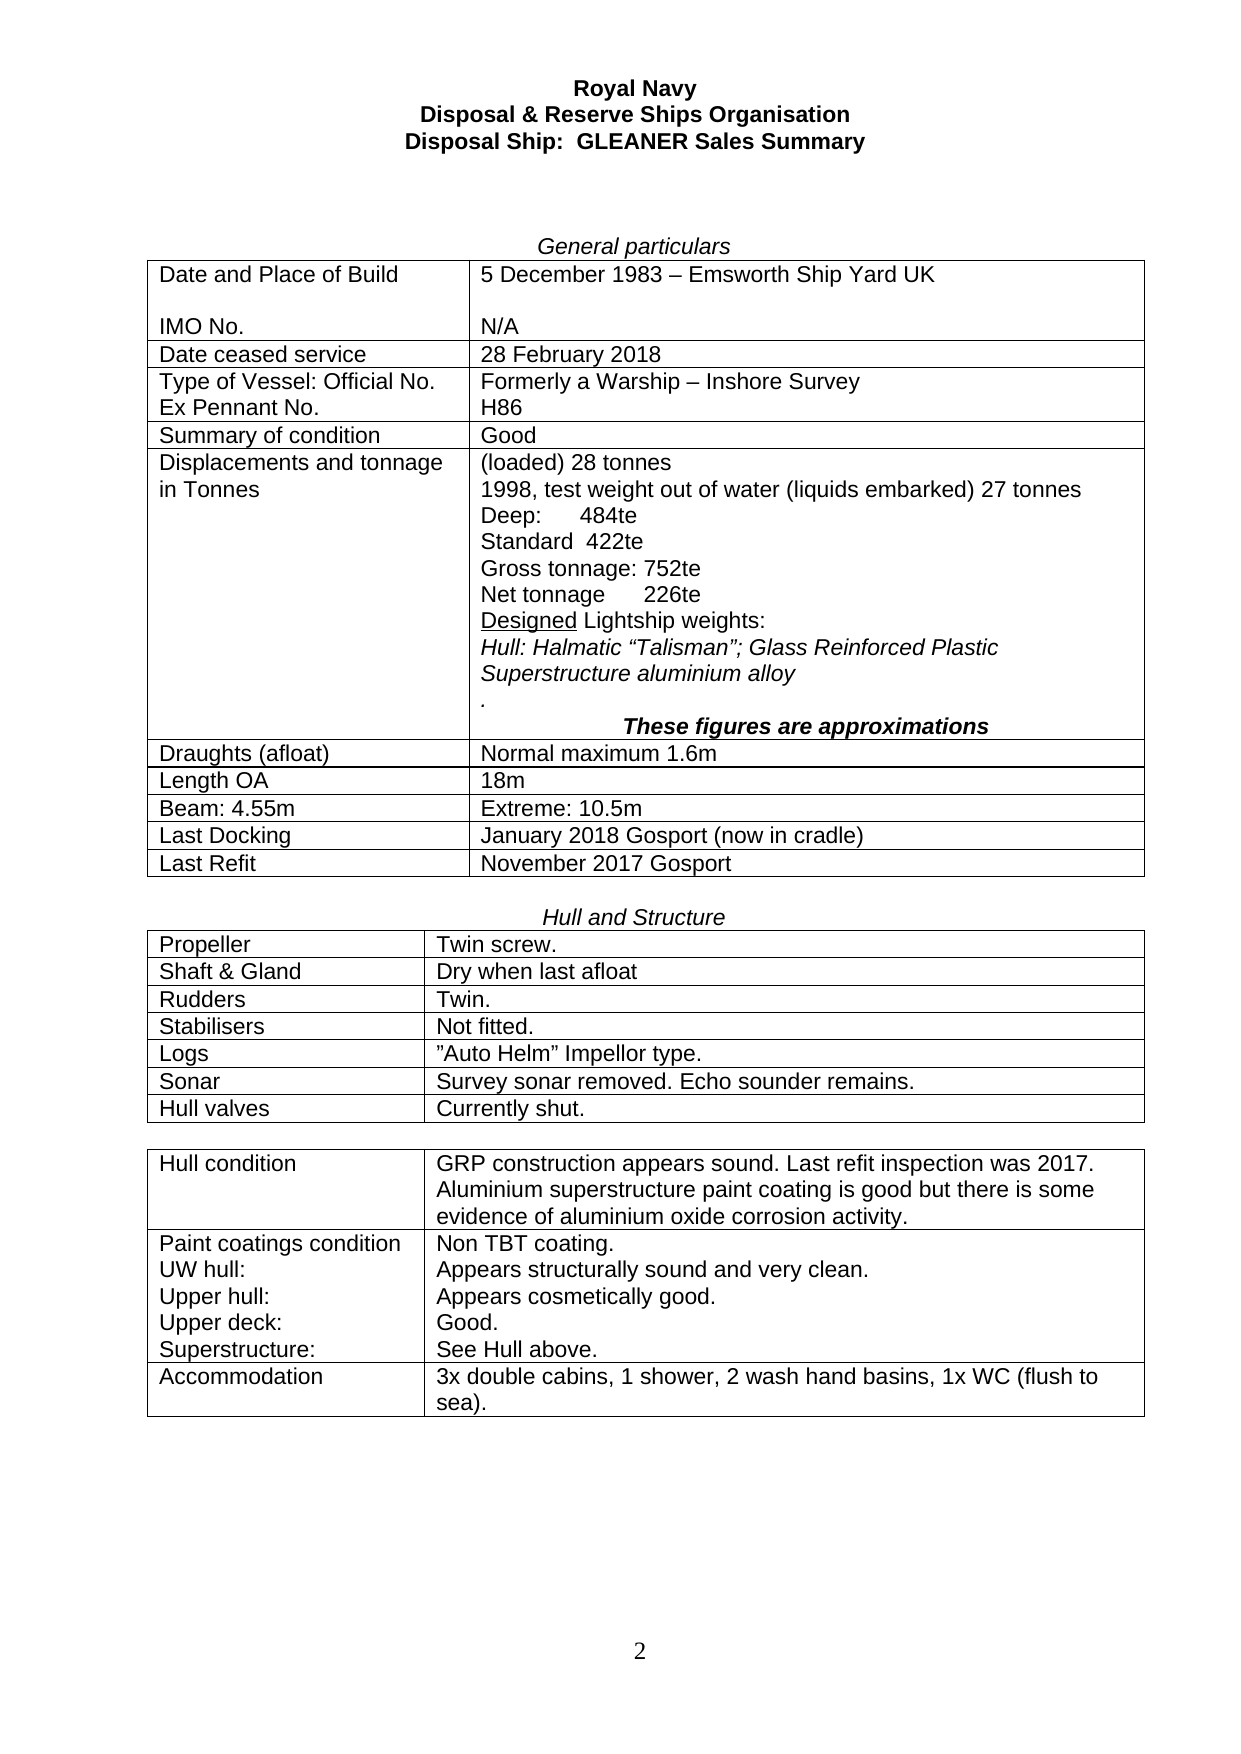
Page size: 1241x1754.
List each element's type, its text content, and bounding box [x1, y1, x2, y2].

table_cell 18m [470, 768, 1144, 794]
text Hull and Structure [148, 903, 1122, 930]
table_cell Not fitted. [425, 1013, 1144, 1039]
table_cell Sonar [148, 1068, 424, 1094]
table_cell (loaded) 28 tonnes 1998, test weight out of water (liquids embarked) 27 tonnes Deep: 484te Standard 422te Gross tonnage: 752te Net tonnage 226te Designed Lightship weights: Hull: Halmatic “Talisman”; Glass Reinforced Plastic Superstructure aluminium alloy . These figures are approximations [470, 449, 1144, 739]
table_cell Draughts (afloat) [148, 740, 469, 766]
table_header GRP construction appears sound. Last refit inspection was 2017. Aluminium superstructure paint coating is good but there is some evidence of aluminium oxide corrosion activity. [425, 1150, 1144, 1229]
table_header Hull condition [148, 1150, 424, 1229]
table_cell Length OA [148, 768, 469, 794]
table_cell Hull valves [148, 1095, 424, 1122]
table_cell Extreme: 10.5m [470, 795, 1144, 821]
table_cell Type of Vessel: Official No. Ex Pennant No. [148, 368, 469, 421]
table_cell Rudders [148, 986, 424, 1012]
table_cell Last Docking [148, 822, 469, 849]
table_cell Last Refit [148, 850, 469, 876]
table_cell Stabilisers [148, 1013, 424, 1039]
table_cell Formerly a Warship – Inshore Survey H86 [470, 368, 1144, 421]
table_cell Summary of condition [148, 422, 469, 448]
table_header 5 December 1983 – Emsworth Ship Yard UK N/A [470, 261, 1144, 339]
table_cell Non TBT coating. Appears structurally sound and very clean. Appears cosmetically good. Good. See Hull above. [425, 1230, 1144, 1362]
table_cell Currently shut. [425, 1095, 1144, 1122]
table_cell Shaft & Gland [148, 958, 424, 984]
table_cell Accommodation [148, 1363, 424, 1416]
table_cell Normal maximum 1.6m [470, 740, 1144, 766]
table_cell November 2017 Gosport [470, 850, 1144, 876]
table_header Date and Place of Build IMO No. [148, 261, 469, 339]
table_cell Logs [148, 1040, 424, 1067]
subtitle General particulars [148, 233, 1122, 259]
table_cell Dry when last afloat [425, 958, 1144, 984]
table_cell Date ceased service [148, 341, 469, 367]
table_cell 28 February 2018 [470, 341, 1144, 367]
table_cell Paint coatings condition UW hull: Upper hull: Upper deck: Superstructure: [148, 1230, 424, 1362]
table_cell Good [470, 422, 1144, 448]
table_cell Survey sonar removed. Echo sounder remains. [425, 1068, 1144, 1094]
table_cell Beam: 4.55m [148, 795, 469, 821]
table_cell January 2018 Gosport (now in cradle) [470, 822, 1144, 849]
table_header Propeller [148, 931, 424, 957]
table_cell 3x double cabins, 1 shower, 2 wash hand basins, 1x WC (flush to sea). [425, 1363, 1144, 1416]
table_cell Displacements and tonnage in Tonnes [148, 449, 469, 739]
table_cell ”Auto Helm” Impellor type. [425, 1040, 1144, 1067]
table_header Twin screw. [425, 931, 1144, 957]
table_cell Twin. [425, 986, 1144, 1012]
